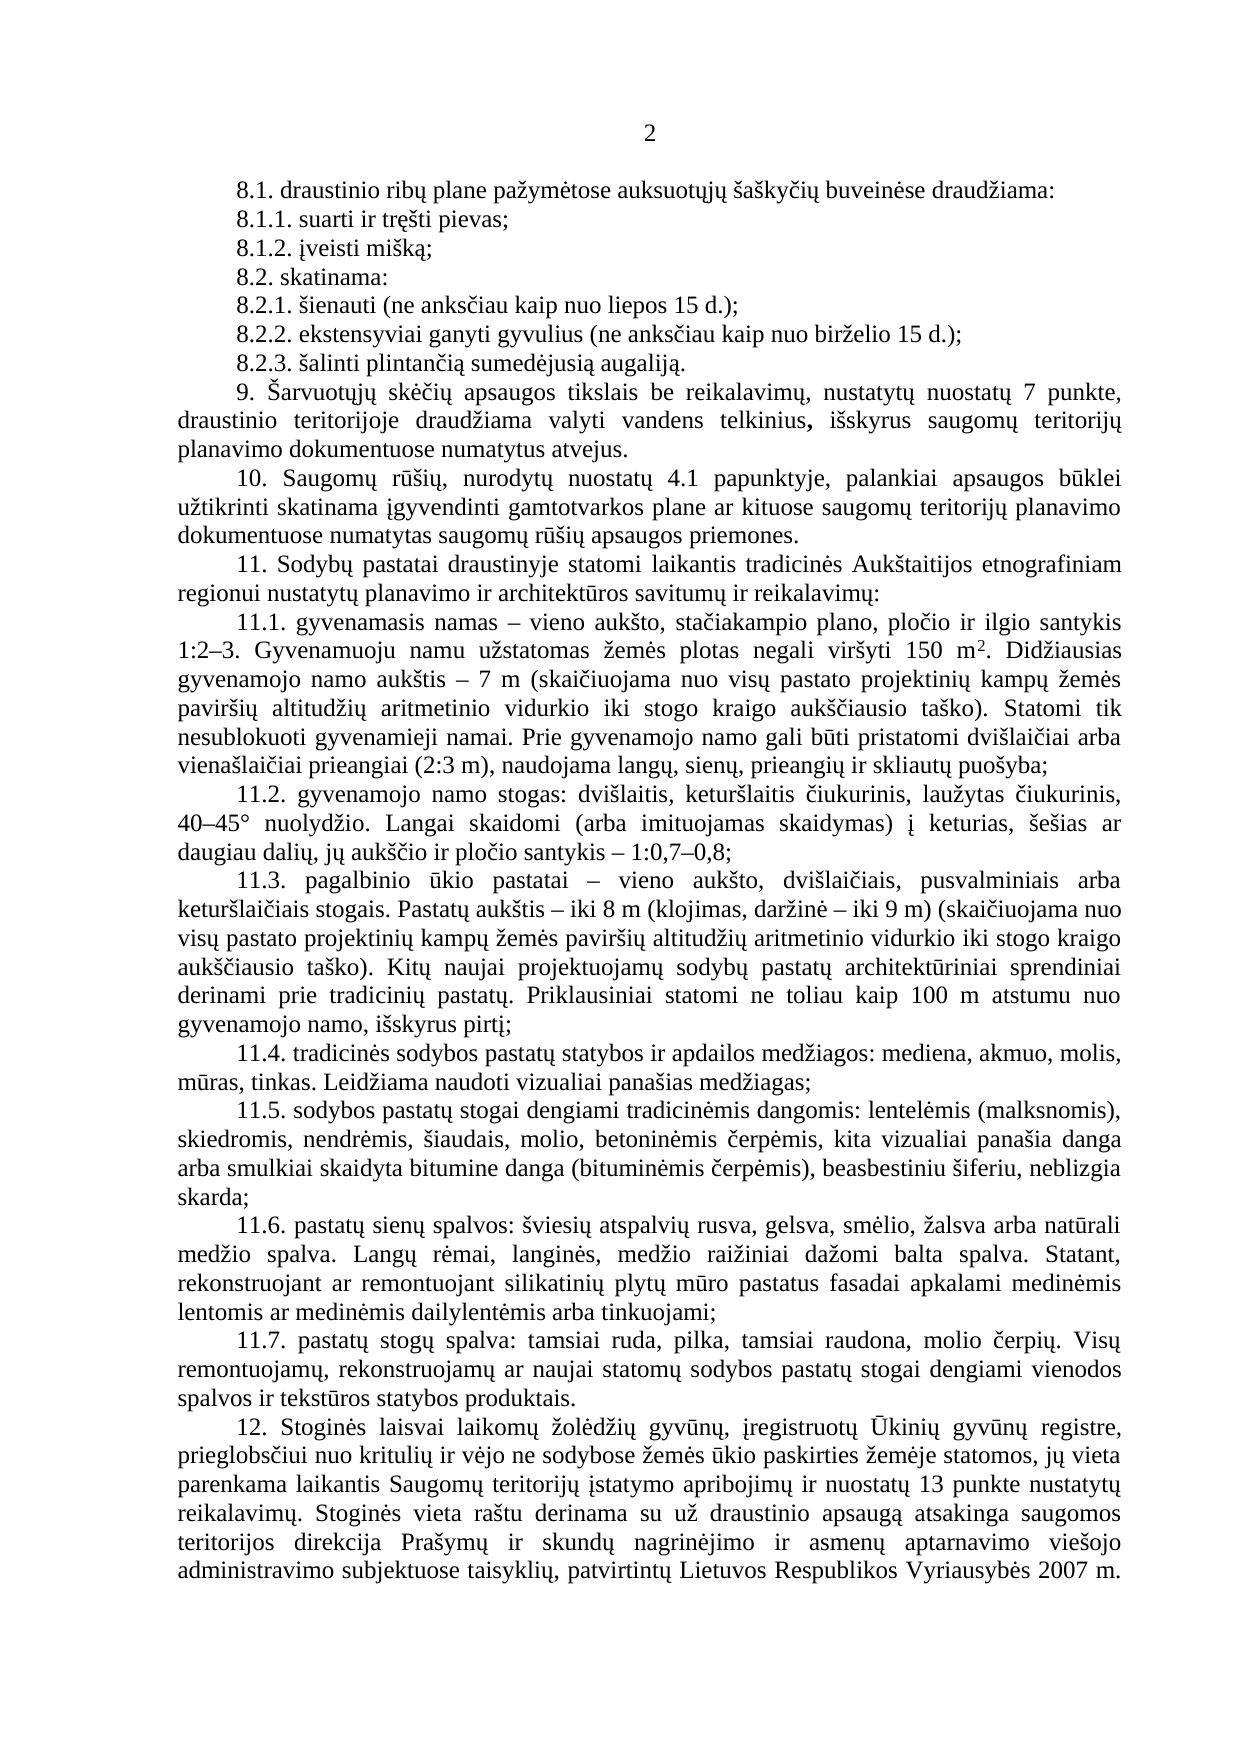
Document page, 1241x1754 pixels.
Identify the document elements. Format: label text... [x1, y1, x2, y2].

text 11.6. pastatų sienų spalvos: šviesių atspalvių rusva, gelsva, smėlio, žalsva arba natūrali medžio spalva. Langų rėmai, langinės, medžio raižiniai dažomi balta spalva. Statant, rekonstruojant ar remontuojant silikatinių plytų mūro pastatus fasadai apkalami medinėmis lentomis ar medinėmis dailylentėmis arba tinkuojami; [177, 1211, 1122, 1326]
text 8.2. skatinama: [177, 262, 1122, 291]
text 10. Saugomų rūšių, nurodytų nuostatų 4.1 papunktyje, palankiai apsaugos būklei užtikrinti skatinama įgyvendinti gamtotvarkos plane ar kituose saugomų teritorijų planavimo dokumentuose numatytas saugomų rūšių apsaugos priemones. [177, 463, 1122, 549]
text 8.2.2. ekstensyviai ganyti gyvulius (ne anksčiau kaip nuo birželio 15 d.); [177, 319, 1122, 348]
text 9. Šarvuotųjų skėčių apsaugos tikslais be reikalavimų, nustatytų nuostatų 7 punkte, draustinio teritorijoje draudžiama valyti vandens telkinius, išskyrus saugomų teritorijų planavimo dokumentuose numatytus atvejus. [177, 377, 1122, 463]
text 11. Sodybų pastatai draustinyje statomi laikantis tradicinės Aukštaitijos etnografiniam regionui nustatytų planavimo ir architektūros savitumų ir reikalavimų: [177, 549, 1122, 607]
text 8.1.2. įveisti mišką; [177, 233, 1122, 262]
text 11.4. tradicinės sodybos pastatų statybos ir apdailos medžiagos: mediena, akmuo, molis, mūras, tinkas. Leidžiama naudoti vizualiai panašias medžiagas; [177, 1038, 1122, 1096]
text 11.1. gyvenamasis namas – vieno aukšto, stačiakampio plano, pločio ir ilgio santykis 1:2–3. Gyvenamuoju namu užstatomas žemės plotas negali viršyti 150 m2. Didžiausias gyvenamojo namo aukštis – 7 m (skaičiuojama nuo visų pastato projektinių kampų žemės paviršių altitudžių aritmetinio vidurkio iki stogo kraigo aukščiausio taško). Statomi tik nesublokuoti gyvenamieji namai. Prie gyvenamojo namo gali būti pristatomi dvišlaičiai arba vienašlaičiai prieangiai (2:3 m), naudojama langų, sienų, prieangių ir skliautų puošyba; [177, 607, 1122, 779]
text 11.5. sodybos pastatų stogai dengiami tradicinėmis dangomis: lentelėmis (malksnomis), skiedromis, nendrėmis, šiaudais, molio, betoninėmis čerpėmis, kita vizualiai panašia danga arba smulkiai skaidyta bitumine danga (bituminėmis čerpėmis), beasbestiniu šiferiu, neblizgia skarda; [177, 1096, 1122, 1211]
text 8.2.1. šienauti (ne anksčiau kaip nuo liepos 15 d.); [177, 291, 1122, 319]
text 11.3. pagalbinio ūkio pastatai – vieno aukšto, dvišlaičiais, pusvalminiais arba keturšlaičiais stogais. Pastatų aukštis – iki 8 m (klojimas, daržinė – iki 9 m) (skaičiuojama nuo visų pastato projektinių kampų žemės paviršių altitudžių aritmetinio vidurkio iki stogo kraigo aukščiausio taško). Kitų naujai projektuojamų sodybų pastatų architektūriniai sprendiniai derinami prie tradicinių pastatų. Priklausiniai statomi ne toliau kaip 100 m atstumu nuo gyvenamojo namo, išskyrus pirtį; [177, 866, 1122, 1038]
text 12. Stoginės laisvai laikomų žolėdžių gyvūnų, įregistruotų Ūkinių gyvūnų registre, prieglobsčiui nuo kritulių ir vėjo ne sodybose žemės ūkio paskirties žemėje statomos, jų vieta parenkama laikantis Saugomų teritorijų įstatymo apribojimų ir nuostatų 13 punkte nustatytų reikalavimų. Stoginės vieta raštu derinama su už draustinio apsaugą atsakinga saugomos teritorijos direkcija Prašymų ir skundų nagrinėjimo ir asmenų aptarnavimo viešojo administravimo subjektuose taisyklių, patvirtintų Lietuvos Respublikos Vyriausybės 2007 m. [177, 1412, 1122, 1584]
text 11.2. gyvenamojo namo stogas: dvišlaitis, keturšlaitis čiukurinis, laužytas čiukurinis, 40–45° nuolydžio. Langai skaidomi (arba imituojamas skaidymas) į keturias, šešias ar daugiau dalių, jų aukščio ir pločio santykis – 1:0,7–0,8; [177, 779, 1122, 866]
text 8.2.3. šalinti plintančią sumedėjusią augaliją. [177, 348, 1122, 377]
text 8.1. draustinio ribų plane pažymėtose auksuotųjų šaškyčių buveinėse draudžiama: [177, 176, 1122, 204]
text 8.1.1. suarti ir tręšti pievas; [177, 204, 1122, 233]
text 11.7. pastatų stogų spalva: tamsiai ruda, pilka, tamsiai raudona, molio čerpių. Visų remontuojamų, rekonstruojamų ar naujai statomų sodybos pastatų stogai dengiami vienodos spalvos ir tekstūros statybos produktais. [177, 1326, 1122, 1412]
